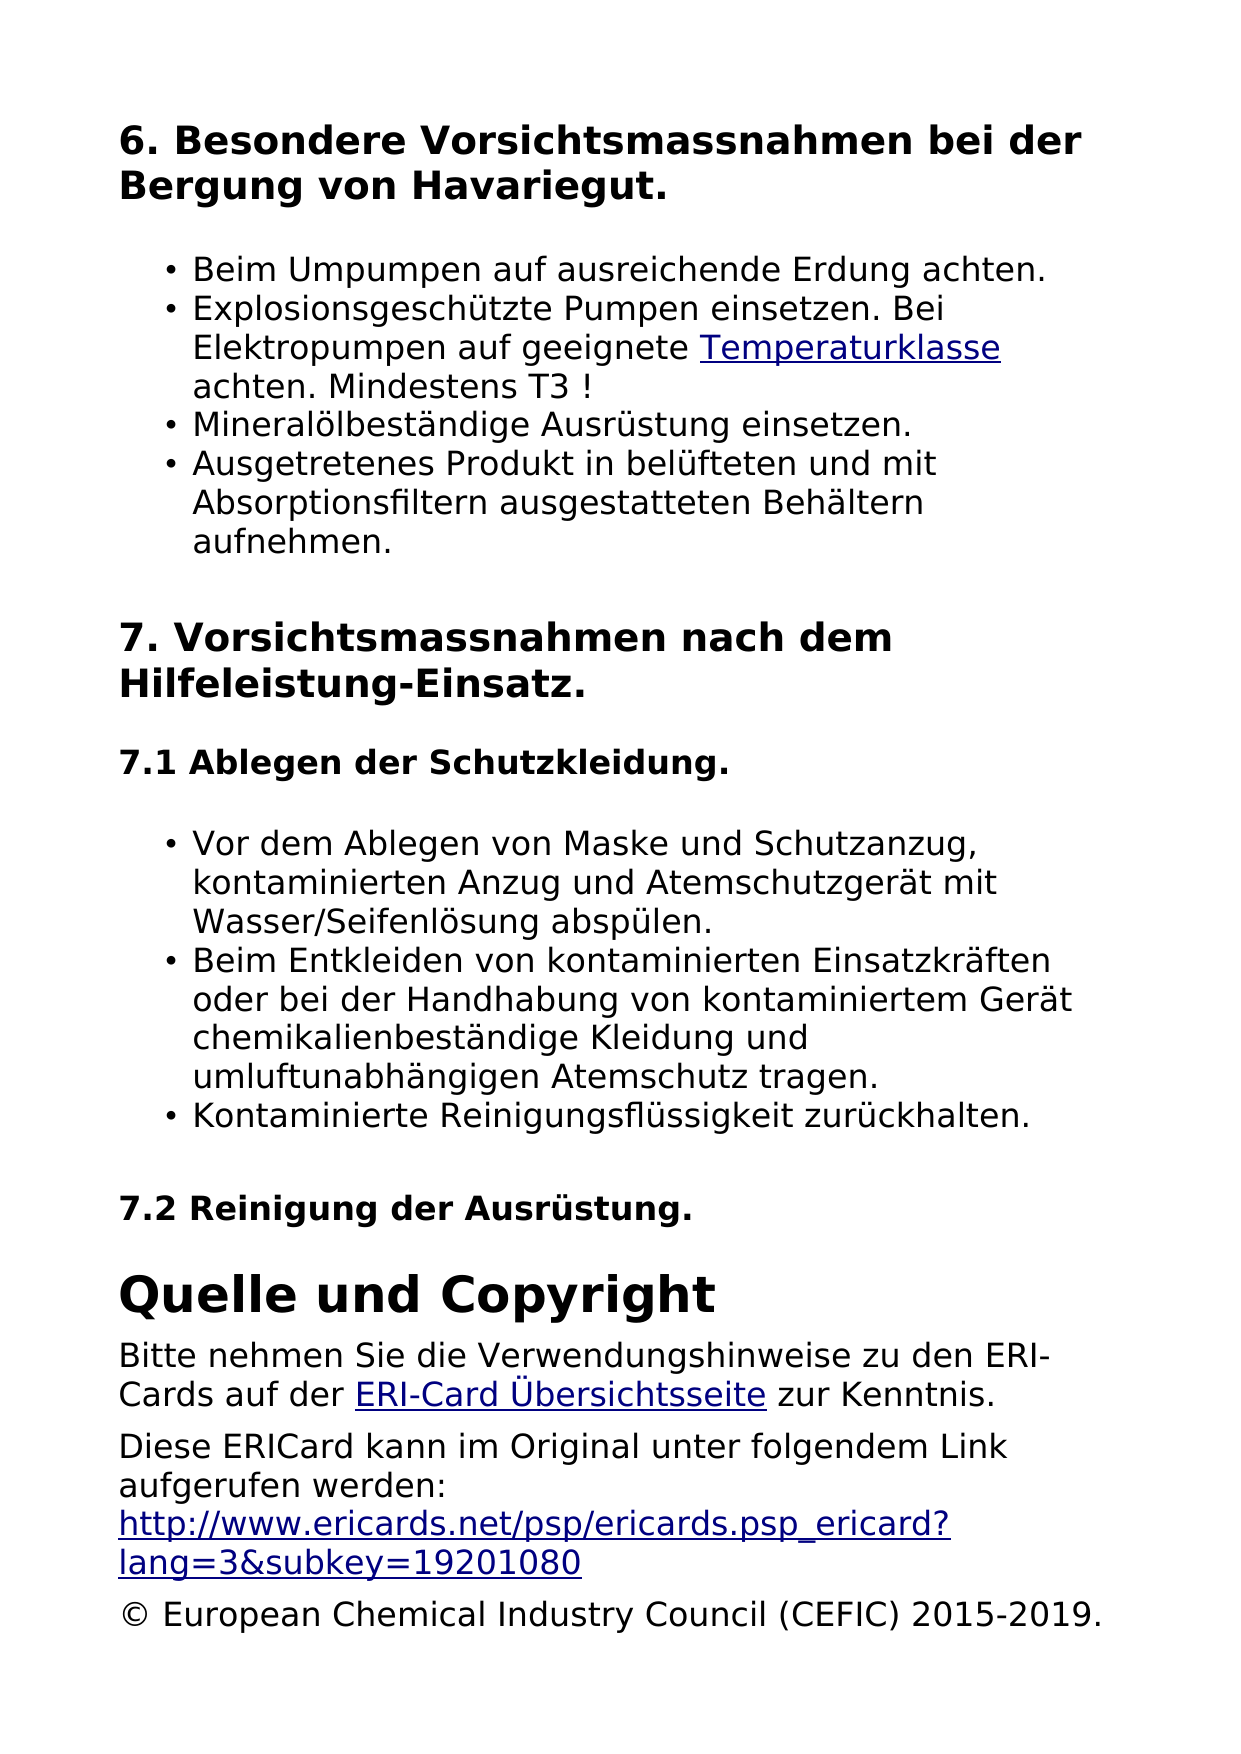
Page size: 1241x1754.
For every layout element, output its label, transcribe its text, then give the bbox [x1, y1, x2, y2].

list Beim Umpumpen auf ausreichende Erdung achten. [177, 251, 1122, 289]
subtitle 7. Vorsichtsmassnahmen nach dem Hilfeleistung-Einsatz. [118, 616, 1122, 706]
text Diese ERICard kann im Original unter folgendem Link aufgerufen werden: http://www.ericards.net/psp/ericards.psp_ericard?lang=3&subkey=19201080 [118, 1427, 1122, 1583]
list Explosionsgeschützte Pumpen einsetzen. Bei Elektropumpen auf geeignete Temperaturklasse achten. Mindestens T3 ! [177, 289, 1122, 406]
list Ausgetretenes Produkt in belüfteten und mit Absorptionsfiltern ausgestatteten Behältern aufnehmen. [177, 445, 1122, 561]
list Vor dem Ablegen von Maske und Schutzanzug, kontaminierten Anzug und Atemschutzgerät mit Wasser/Seifenlösung abspülen. [177, 824, 1122, 941]
subtitle Quelle und Copyright [118, 1266, 1122, 1324]
list Mineralölbeständige Ausrüstung einsetzen. [177, 406, 1122, 445]
subtitle 7.1 Ablegen der Schutzkleidung. [118, 744, 1122, 783]
subtitle 7.2 Reinigung der Ausrüstung. [118, 1190, 1122, 1229]
text Bitte nehmen Sie die Verwendungshinweise zu den ERI-Cards auf der ERI-Card Übersichtsseite zur Kenntnis. [118, 1337, 1122, 1415]
text © European Chemical Industry Council (CEFIC) 2015-2019. [118, 1595, 1122, 1634]
list Beim Entkleiden von kontaminierten Einsatzkräften oder bei der Handhabung von kontaminiertem Gerät chemikalienbeständige Kleidung und umluftunabhängigen Atemschutz tragen. [177, 941, 1122, 1097]
subtitle 6. Besondere Vorsichtsmassnahmen bei der Bergung von Havariegut. [118, 118, 1122, 208]
list Kontaminierte Reinigungsflüssigkeit zurückhalten. [177, 1097, 1122, 1135]
